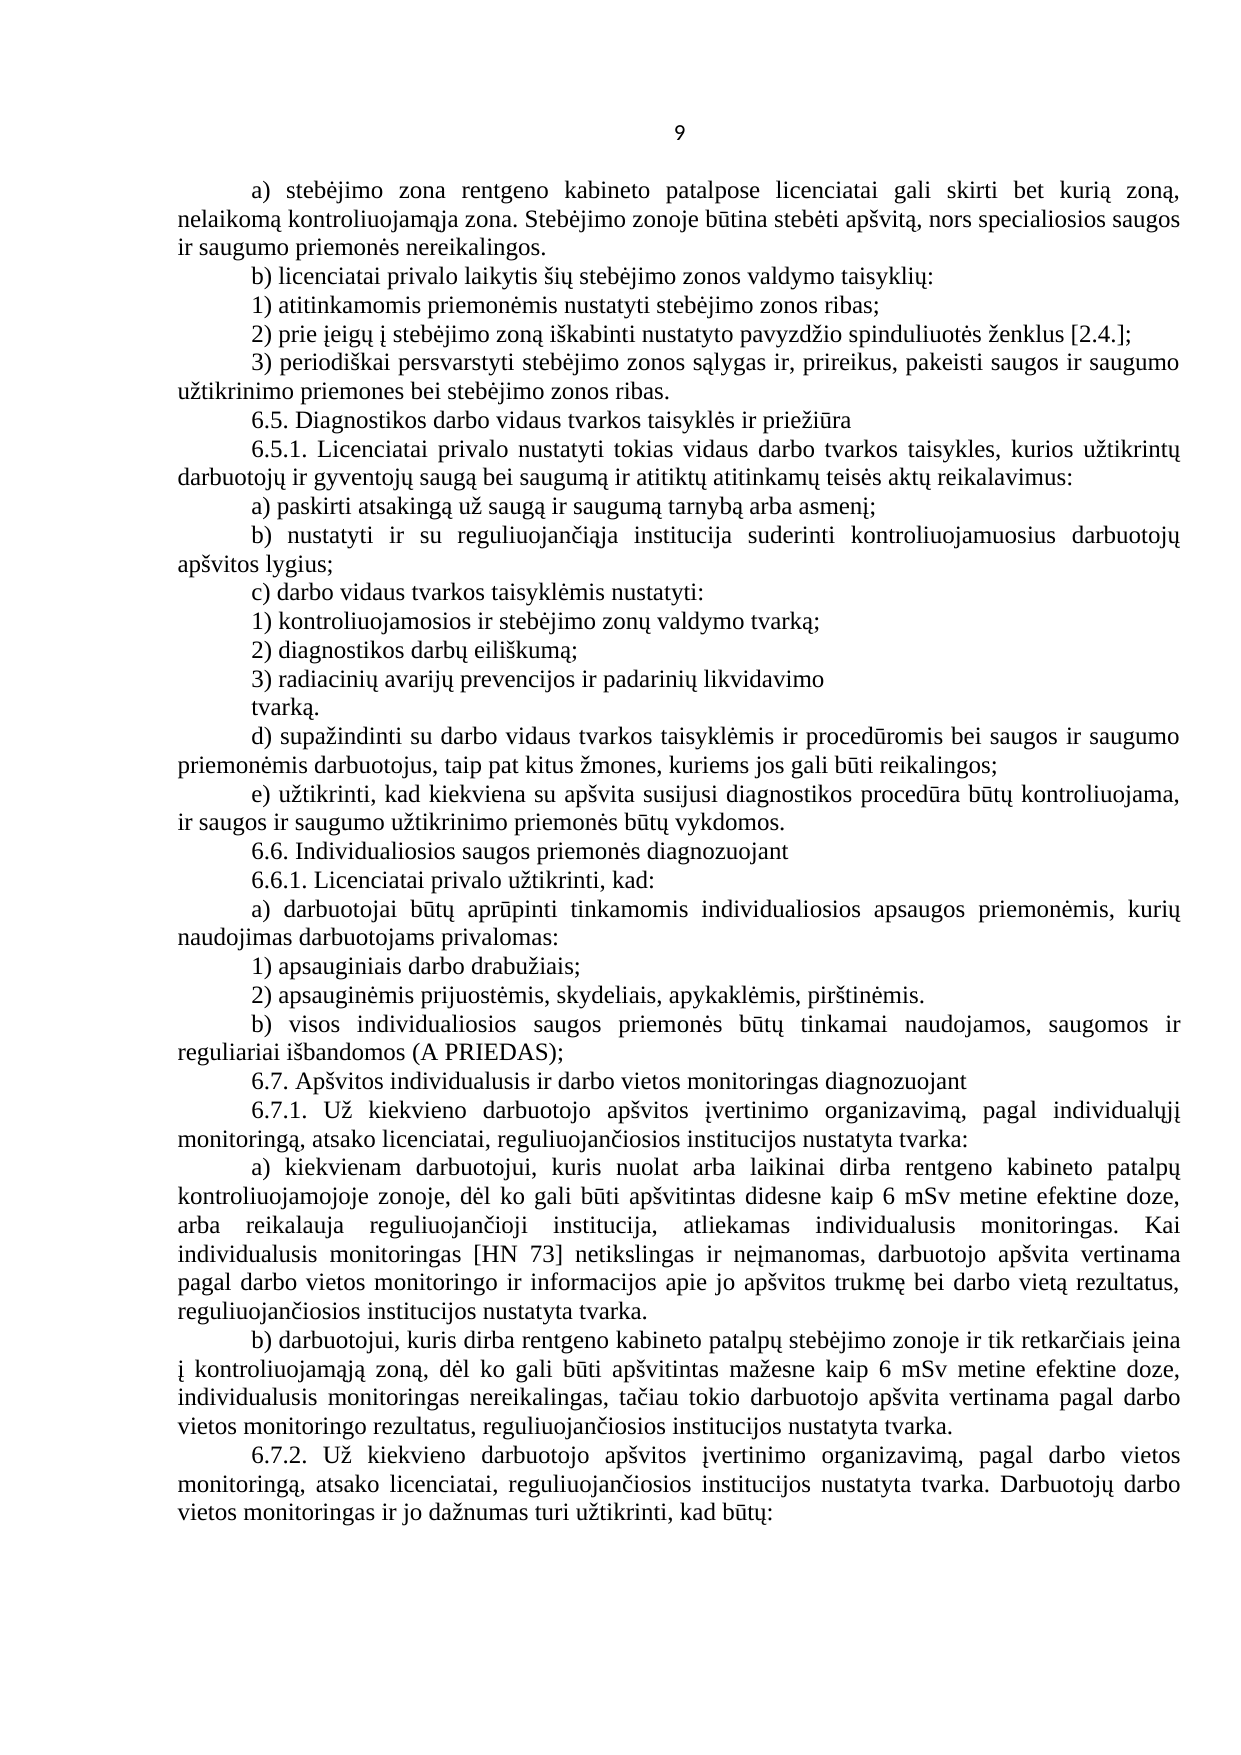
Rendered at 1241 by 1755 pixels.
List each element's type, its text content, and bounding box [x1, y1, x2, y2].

text a) darbuotojai būtų aprūpinti tinkamomis individualiosios apsaugos priemonėmis, kurių naudojimas darbuotojams privalomas: [177, 894, 1181, 951]
text a) kiekvienam darbuotojui, kuris nuolat arba laikinai dirba rentgeno kabineto patalpų kontroliuojamojoje zonoje, dėl ko gali būti apšvitintas didesne kaip 6 mSv metine efektine doze, arba reikalauja reguliuojančioji institucija, atliekamas individualusis monitoringas. Kai individualusis monitoringas [HN 73] netikslingas ir neįmanomas, darbuotojo apšvita vertinama pagal darbo vietos monitoringo ir informacijos apie jo apšvitos trukmę bei darbo vietą rezultatus, reguliuojančiosios institucijos nustatyta tvarka. [177, 1152, 1181, 1325]
text 2) prie įeigų į stebėjimo zoną iškabinti nustatyto pavyzdžio spinduliuotės ženklus [2.4.]; [177, 319, 1181, 347]
text 6.5. Diagnostikos darbo vidaus tvarkos taisyklės ir priežiūra [177, 405, 1181, 434]
text 1) atitinkamomis priemonėmis nustatyti stebėjimo zonos ribas; [177, 290, 1181, 319]
text 1) apsauginiais darbo drabužiais; [177, 951, 1181, 980]
text b) darbuotojui, kuris dirba rentgeno kabineto patalpų stebėjimo zonoje ir tik retkarčiais įeina į kontroliuojamąją zoną, dėl ko gali būti apšvitintas mažesne kaip 6 mSv metine efektine doze, individualusis monitoringas nereikalingas, tačiau tokio darbuotojo apšvita vertinama pagal darbo vietos monitoringo rezultatus, reguliuojančiosios institucijos nustatyta tvarka. [177, 1325, 1181, 1440]
text 3) periodiškai persvarstyti stebėjimo zonos sąlygas ir, prireikus, pakeisti saugos ir saugumo užtikrinimo priemones bei stebėjimo zonos ribas. [177, 347, 1181, 405]
text d) supažindinti su darbo vidaus tvarkos taisyklėmis ir procedūromis bei saugos ir saugumo priemonėmis darbuotojus, taip pat kitus žmones, kuriems jos gali būti reikalingos; [177, 721, 1181, 779]
text c) darbo vidaus tvarkos taisyklėmis nustatyti: [177, 577, 1181, 606]
text 1) kontroliuojamosios ir stebėjimo zonų valdymo tvarką; [177, 606, 1181, 635]
text 6.7.1. Už kiekvieno darbuotojo apšvitos įvertinimo organizavimą, pagal individualųjį monitoringą, atsako licenciatai, reguliuojančiosios institucijos nustatyta tvarka: [177, 1095, 1181, 1152]
text 6.7. Apšvitos individualusis ir darbo vietos monitoringas diagnozuojant [177, 1066, 1181, 1095]
text 6.6.1. Licenciatai privalo užtikrinti, kad: [177, 865, 1181, 894]
text b) visos individualiosios saugos priemonės būtų tinkamai naudojamos, saugomos ir reguliariai išbandomos (A PRIEDAS); [177, 1009, 1181, 1066]
text b) nustatyti ir su reguliuojančiąja institucija suderinti kontroliuojamuosius darbuotojų apšvitos lygius; [177, 520, 1181, 577]
text 2) apsauginėmis prijuostėmis, skydeliais, apykaklėmis, pirštinėmis. [177, 980, 1181, 1009]
text a) paskirti atsakingą už saugą ir saugumą tarnybą arba asmenį; [177, 491, 1181, 520]
text 6.7.2. Už kiekvieno darbuotojo apšvitos įvertinimo organizavimą, pagal darbo vietos monitoringą, atsako licenciatai, reguliuojančiosios institucijos nustatyta tvarka. Darbuotojų darbo vietos monitoringas ir jo dažnumas turi užtikrinti, kad būtų: [177, 1440, 1181, 1526]
text tvarką. [177, 692, 1181, 721]
text 3) radiacinių avarijų prevencijos ir padarinių likvidavimo [177, 664, 1181, 692]
text 6.6. Individualiosios saugos priemonės diagnozuojant [177, 836, 1181, 865]
text a) stebėjimo zona rentgeno kabineto patalpose licenciatai gali skirti bet kurią zoną, nelaikomą kontroliuojamąja zona. Stebėjimo zonoje būtina stebėti apšvitą, nors specialiosios saugos ir saugumo priemonės nereikalingos. [177, 175, 1181, 261]
text b) licenciatai privalo laikytis šių stebėjimo zonos valdymo taisyklių: [177, 261, 1181, 290]
text 6.5.1. Licenciatai privalo nustatyti tokias vidaus darbo tvarkos taisykles, kurios užtikrintų darbuotojų ir gyventojų saugą bei saugumą ir atitiktų atitinkamų teisės aktų reikalavimus: [177, 434, 1181, 491]
text e) užtikrinti, kad kiekviena su apšvita susijusi diagnostikos procedūra būtų kontroliuojama, ir saugos ir saugumo užtikrinimo priemonės būtų vykdomos. [177, 779, 1181, 836]
text 2) diagnostikos darbų eiliškumą; [177, 635, 1181, 664]
